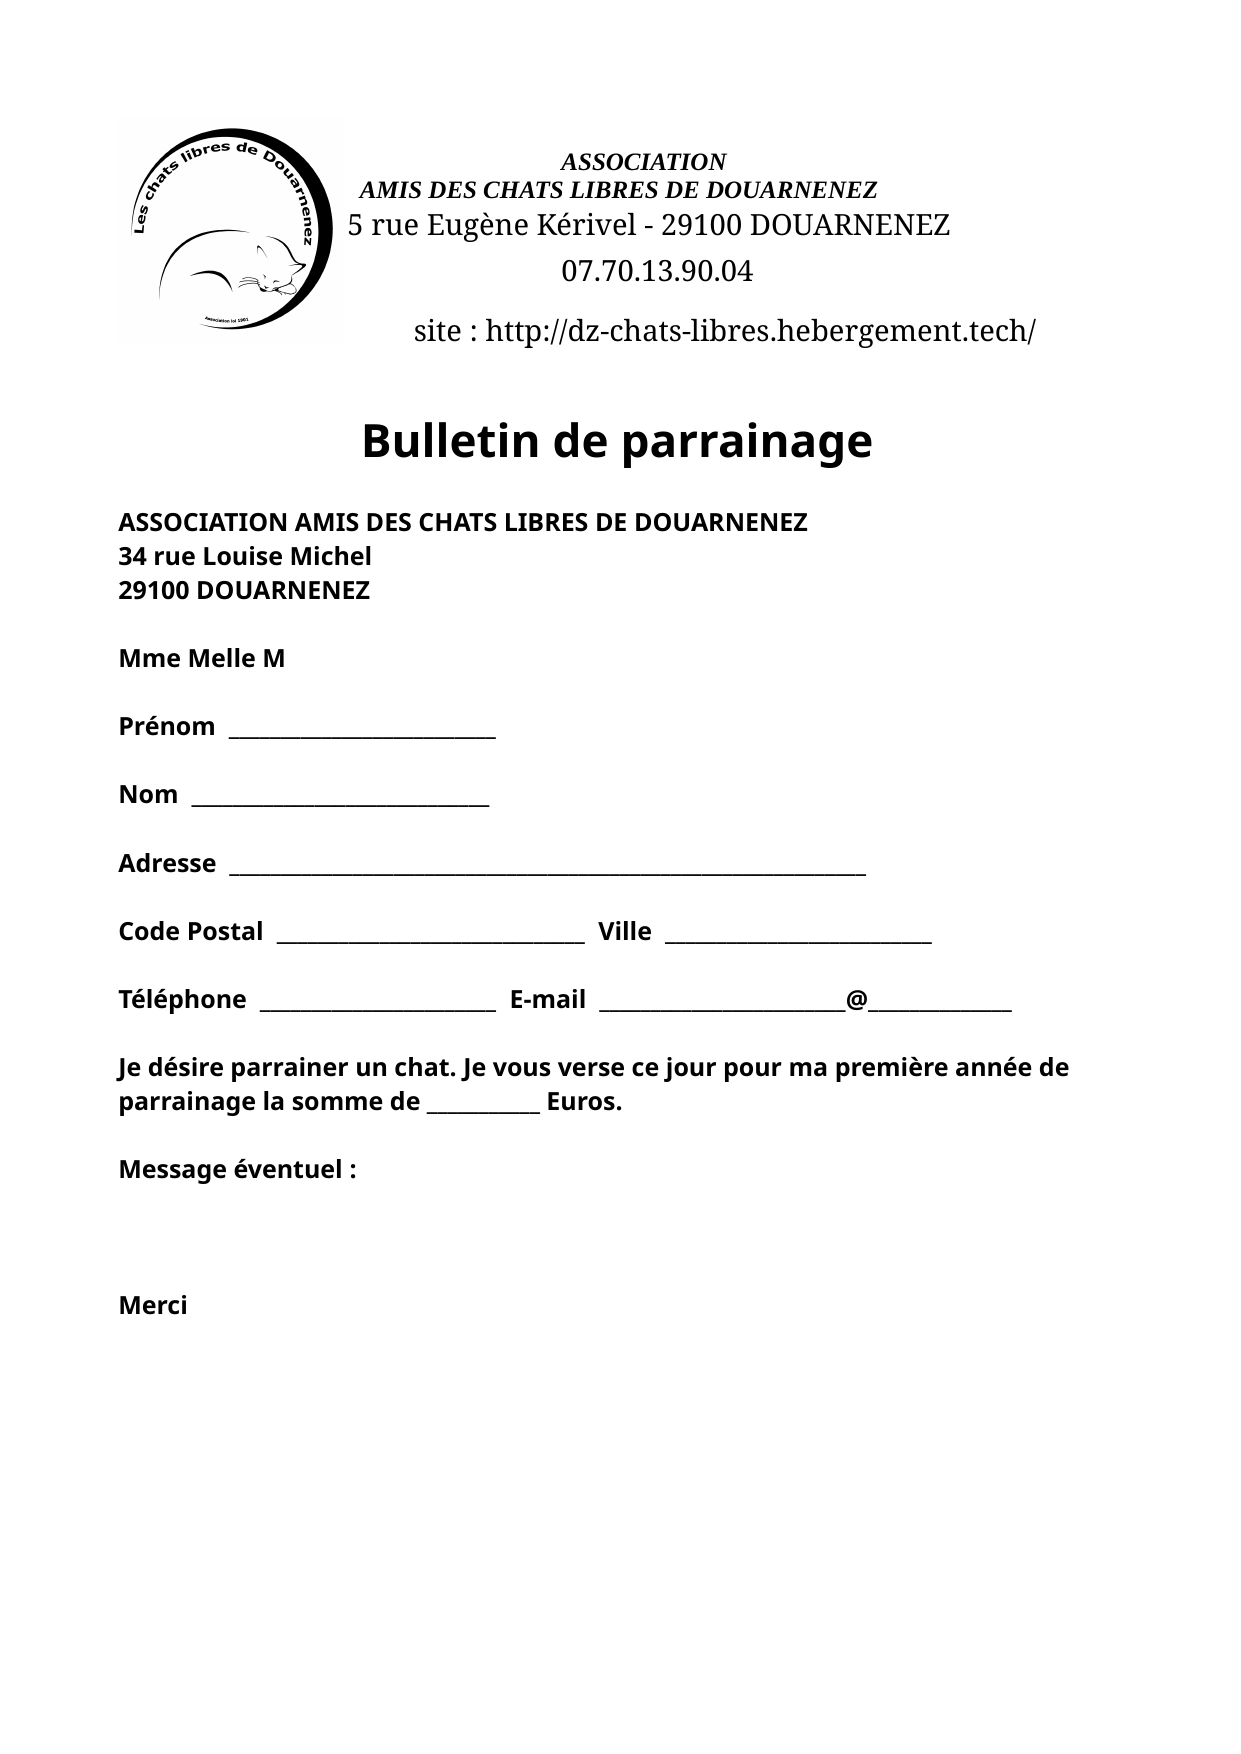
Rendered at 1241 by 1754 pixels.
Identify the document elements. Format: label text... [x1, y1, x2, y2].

text Bulletin de parrainage [118, 408, 1122, 471]
text Prénom __________________________ [118, 709, 1122, 743]
text Code Postal ______________________________ Ville __________________________ [118, 913, 1122, 947]
text Je désire parrainer un chat. Je vous verse ce jour pour ma première année de parrainage la somme de ___________ Euros. [118, 1049, 1122, 1118]
text Téléphone _______________________ E-mail ________________________@______________ [118, 981, 1122, 1016]
text Merci [118, 1288, 1122, 1322]
text 34 rue Louise Michel [118, 539, 1122, 573]
text Mme Melle M [118, 641, 1122, 675]
text ASSOCIATION AMIS DES CHATS LIBRES DE DOUARNENEZ [118, 504, 1122, 539]
picture [118, 118, 346, 343]
text Adresse ______________________________________________________________ [118, 845, 1122, 879]
text 29100 DOUARNENEZ [118, 573, 1122, 607]
text Message éventuel : [118, 1152, 1122, 1186]
text Nom _____________________________ [118, 777, 1122, 811]
